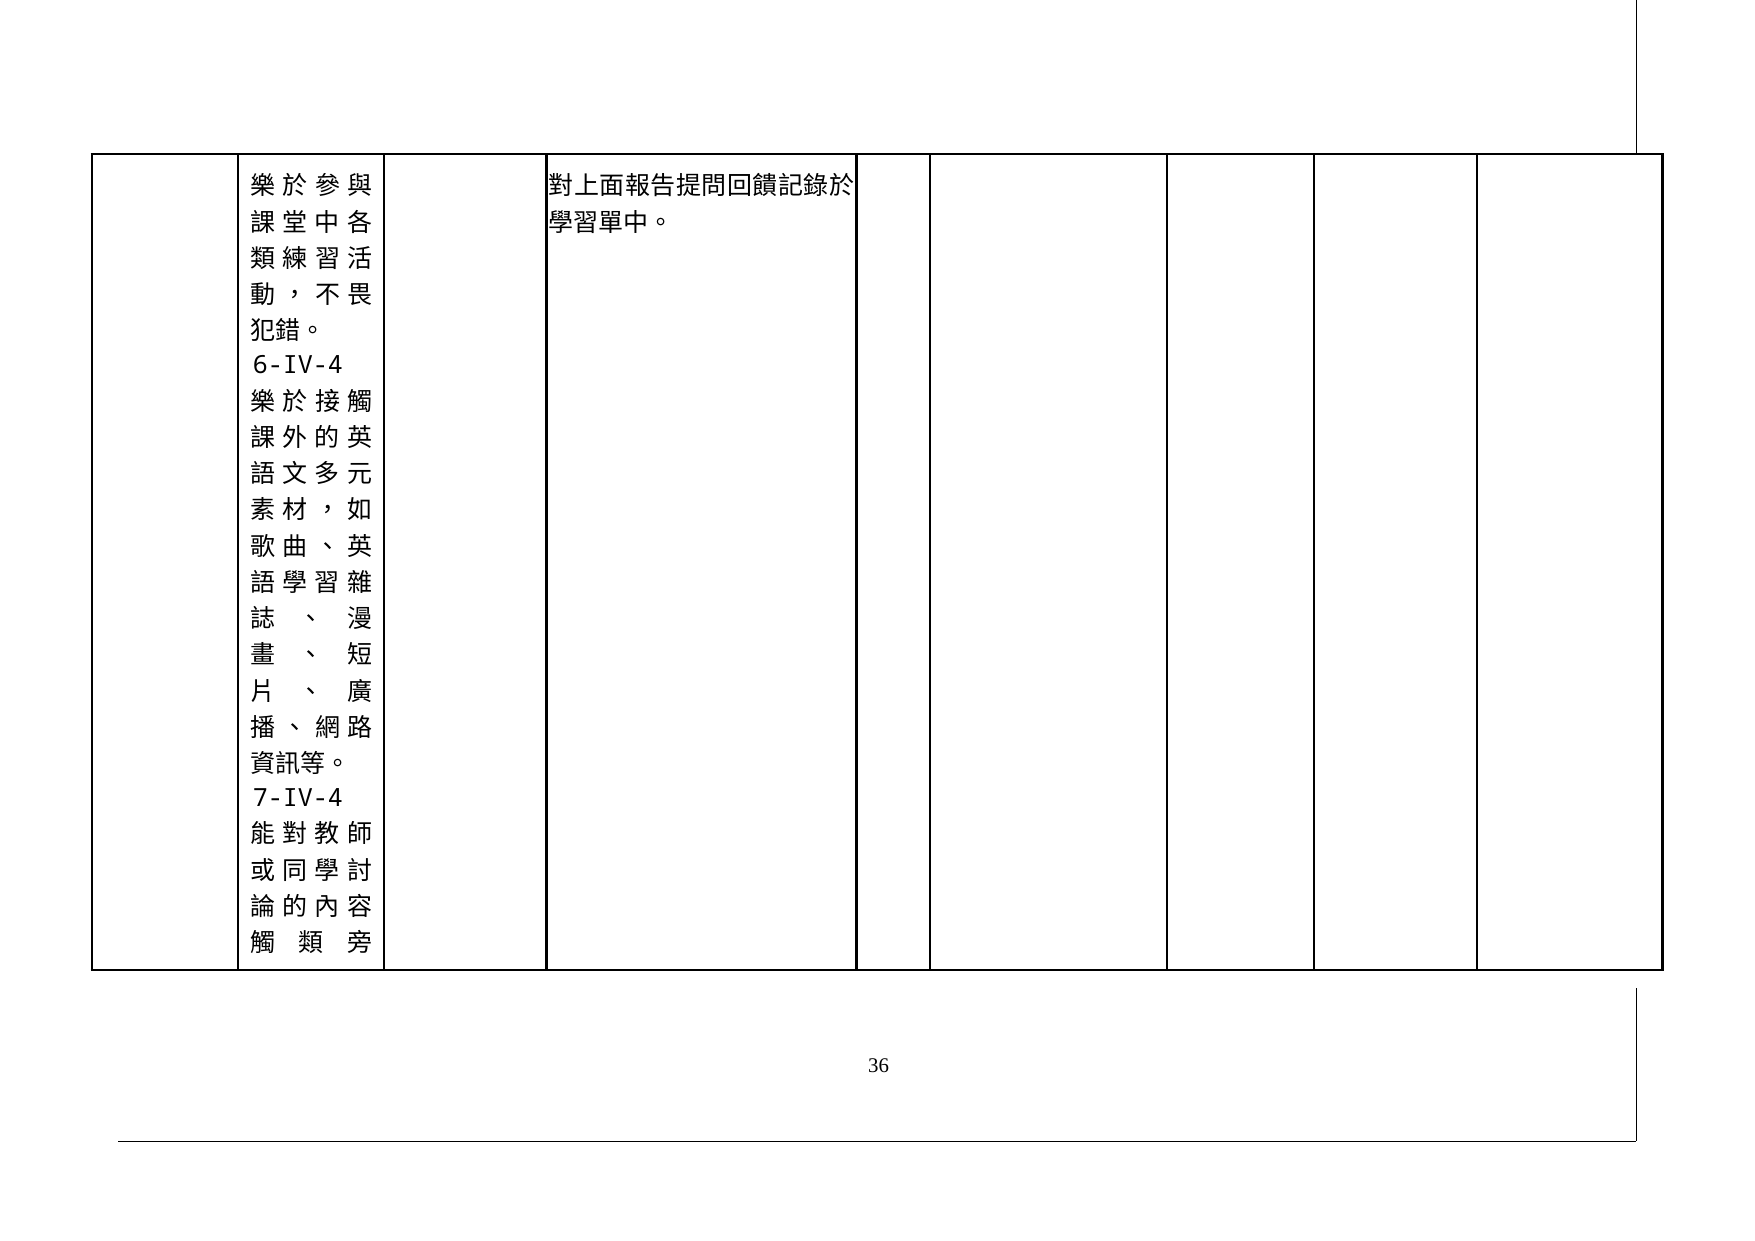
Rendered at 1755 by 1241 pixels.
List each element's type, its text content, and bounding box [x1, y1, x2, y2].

table_cell 對上面報告提問回饋記錄於學習單中。 [548, 155, 855, 969]
table_cell [931, 155, 1166, 969]
table_cell [93, 155, 237, 969]
table_cell [385, 155, 545, 969]
table_cell [1168, 155, 1313, 969]
table_cell [1478, 155, 1661, 969]
table_cell [858, 155, 929, 969]
table_cell [1315, 155, 1476, 969]
table_cell 樂於參與課堂中各類練習活動，不畏犯錯。 6-IV-4樂於接觸課外的英語文多元素材，如歌曲、英語學習雜誌、漫畫、短片、廣播、網路資訊等。 7-IV-4能對教師或同學討論的內容觸類旁 [239, 155, 383, 969]
